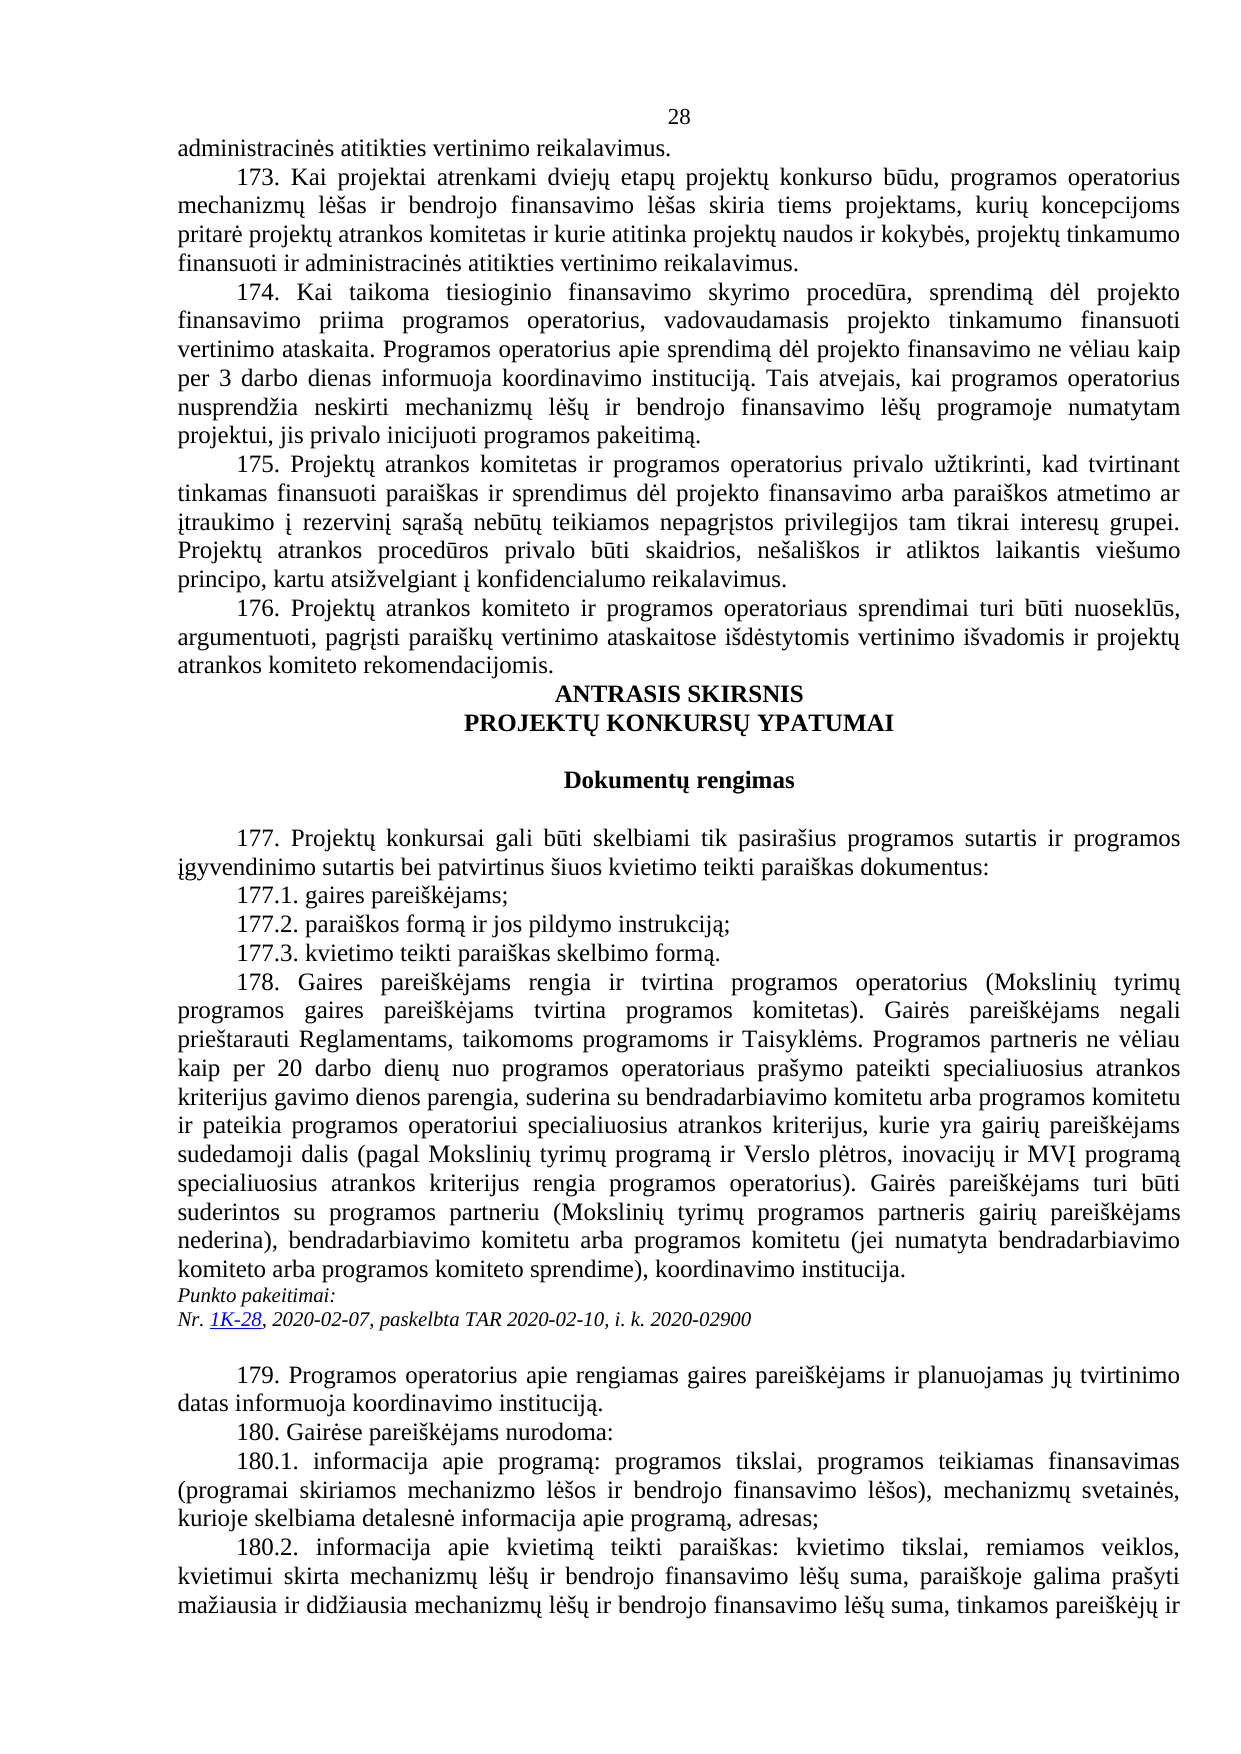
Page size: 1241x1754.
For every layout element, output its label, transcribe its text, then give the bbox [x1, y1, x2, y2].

text 177.2. paraiškos formą ir jos pildymo instrukciją; [177, 909, 1181, 938]
text 180.2. informacija apie kvietimą teikti paraiškas: kvietimo tikslai, remiamos veiklos, kvietimui skirta mechanizmų lėšų ir bendrojo finansavimo lėšų suma, paraiškoje galima prašyti mažiausia ir didžiausia mechanizmų lėšų ir bendrojo finansavimo lėšų suma, tinkamos pareiškėjų ir [177, 1532, 1181, 1618]
text Dokumentų rengimas [177, 765, 1181, 794]
text Nr. 1K-28, 2020-02-07, paskelbta TAR 2020-02-10, i. k. 2020-02900 [177, 1307, 1181, 1331]
text 174. Kai taikoma tiesioginio finansavimo skyrimo procedūra, sprendimą dėl projekto finansavimo priima programos operatorius, vadovaudamasis projekto tinkamumo finansuoti vertinimo ataskaita. Programos operatorius apie sprendimą dėl projekto finansavimo ne vėliau kaip per 3 darbo dienas informuoja koordinavimo instituciją. Tais atvejais, kai programos operatorius nusprendžia neskirti mechanizmų lėšų ir bendrojo finansavimo lėšų programoje numatytam projektui, jis privalo inicijuoti programos pakeitimą. [177, 277, 1181, 449]
text 177. Projektų konkursai gali būti skelbiami tik pasirašius programos sutartis ir programos įgyvendinimo sutartis bei patvirtinus šiuos kvietimo teikti paraiškas dokumentus: [177, 823, 1181, 880]
text 180. Gairėse pareiškėjams nurodoma: [177, 1417, 1181, 1446]
text 178. Gaires pareiškėjams rengia ir tvirtina programos operatorius (Mokslinių tyrimų programos gaires pareiškėjams tvirtina programos komitetas). Gairės pareiškėjams negali prieštarauti Reglamentams, taikomoms programoms ir Taisyklėms. Programos partneris ne vėliau kaip per 20 darbo dienų nuo programos operatoriaus prašymo pateikti specialiuosius atrankos kriterijus gavimo dienos parengia, suderina su bendradarbiavimo komitetu arba programos komitetu ir pateikia programos operatoriui specialiuosius atrankos kriterijus, kurie yra gairių pareiškėjams sudedamoji dalis (pagal Mokslinių tyrimų programą ir Verslo plėtros, inovacijų ir MVĮ programą specialiuosius atrankos kriterijus rengia programos operatorius). Gairės pareiškėjams turi būti suderintos su programos partneriu (Mokslinių tyrimų programos partneris gairių pareiškėjams nederina), bendradarbiavimo komitetu arba programos komitetu (jei numatyta bendradarbiavimo komiteto arba programos komiteto sprendime), koordinavimo institucija. [177, 967, 1181, 1283]
text 179. Programos operatorius apie rengiamas gaires pareiškėjams ir planuojamas jų tvirtinimo datas informuoja koordinavimo instituciją. [177, 1360, 1181, 1417]
text Punkto pakeitimai: [177, 1283, 1181, 1307]
text 177.1. gaires pareiškėjams; [177, 880, 1181, 909]
text 180.1. informacija apie programą: programos tikslai, programos teikiamas finansavimas (programai skiriamos mechanizmo lėšos ir bendrojo finansavimo lėšos), mechanizmų svetainės, kurioje skelbiama detalesnė informacija apie programą, adresas; [177, 1446, 1181, 1532]
text administracinės atitikties vertinimo reikalavimus. [177, 133, 1181, 162]
text 173. Kai projektai atrenkami dviejų etapų projektų konkurso būdu, programos operatorius mechanizmų lėšas ir bendrojo finansavimo lėšas skiria tiems projektams, kurių koncepcijoms pritarė projektų atrankos komitetas ir kurie atitinka projektų naudos ir kokybės, projektų tinkamumo finansuoti ir administracinės atitikties vertinimo reikalavimus. [177, 162, 1181, 277]
text 176. Projektų atrankos komiteto ir programos operatoriaus sprendimai turi būti nuoseklūs, argumentuoti, pagrįsti paraiškų vertinimo ataskaitose išdėstytomis vertinimo išvadomis ir projektų atrankos komiteto rekomendacijomis. [177, 593, 1181, 679]
text 177.3. kvietimo teikti paraiškas skelbimo formą. [177, 938, 1181, 967]
text PROJEKTŲ KONKURSŲ YPATUMAI [177, 708, 1181, 737]
text 175. Projektų atrankos komitetas ir programos operatorius privalo užtikrinti, kad tvirtinant tinkamas finansuoti paraiškas ir sprendimus dėl projekto finansavimo arba paraiškos atmetimo ar įtraukimo į rezervinį sąrašą nebūtų teikiamos nepagrįstos privilegijos tam tikrai interesų grupei. Projektų atrankos procedūros privalo būti skaidrios, nešališkos ir atliktos laikantis viešumo principo, kartu atsižvelgiant į konfidencialumo reikalavimus. [177, 449, 1181, 593]
text ANTRASIS SKIRSNIS [177, 679, 1181, 708]
